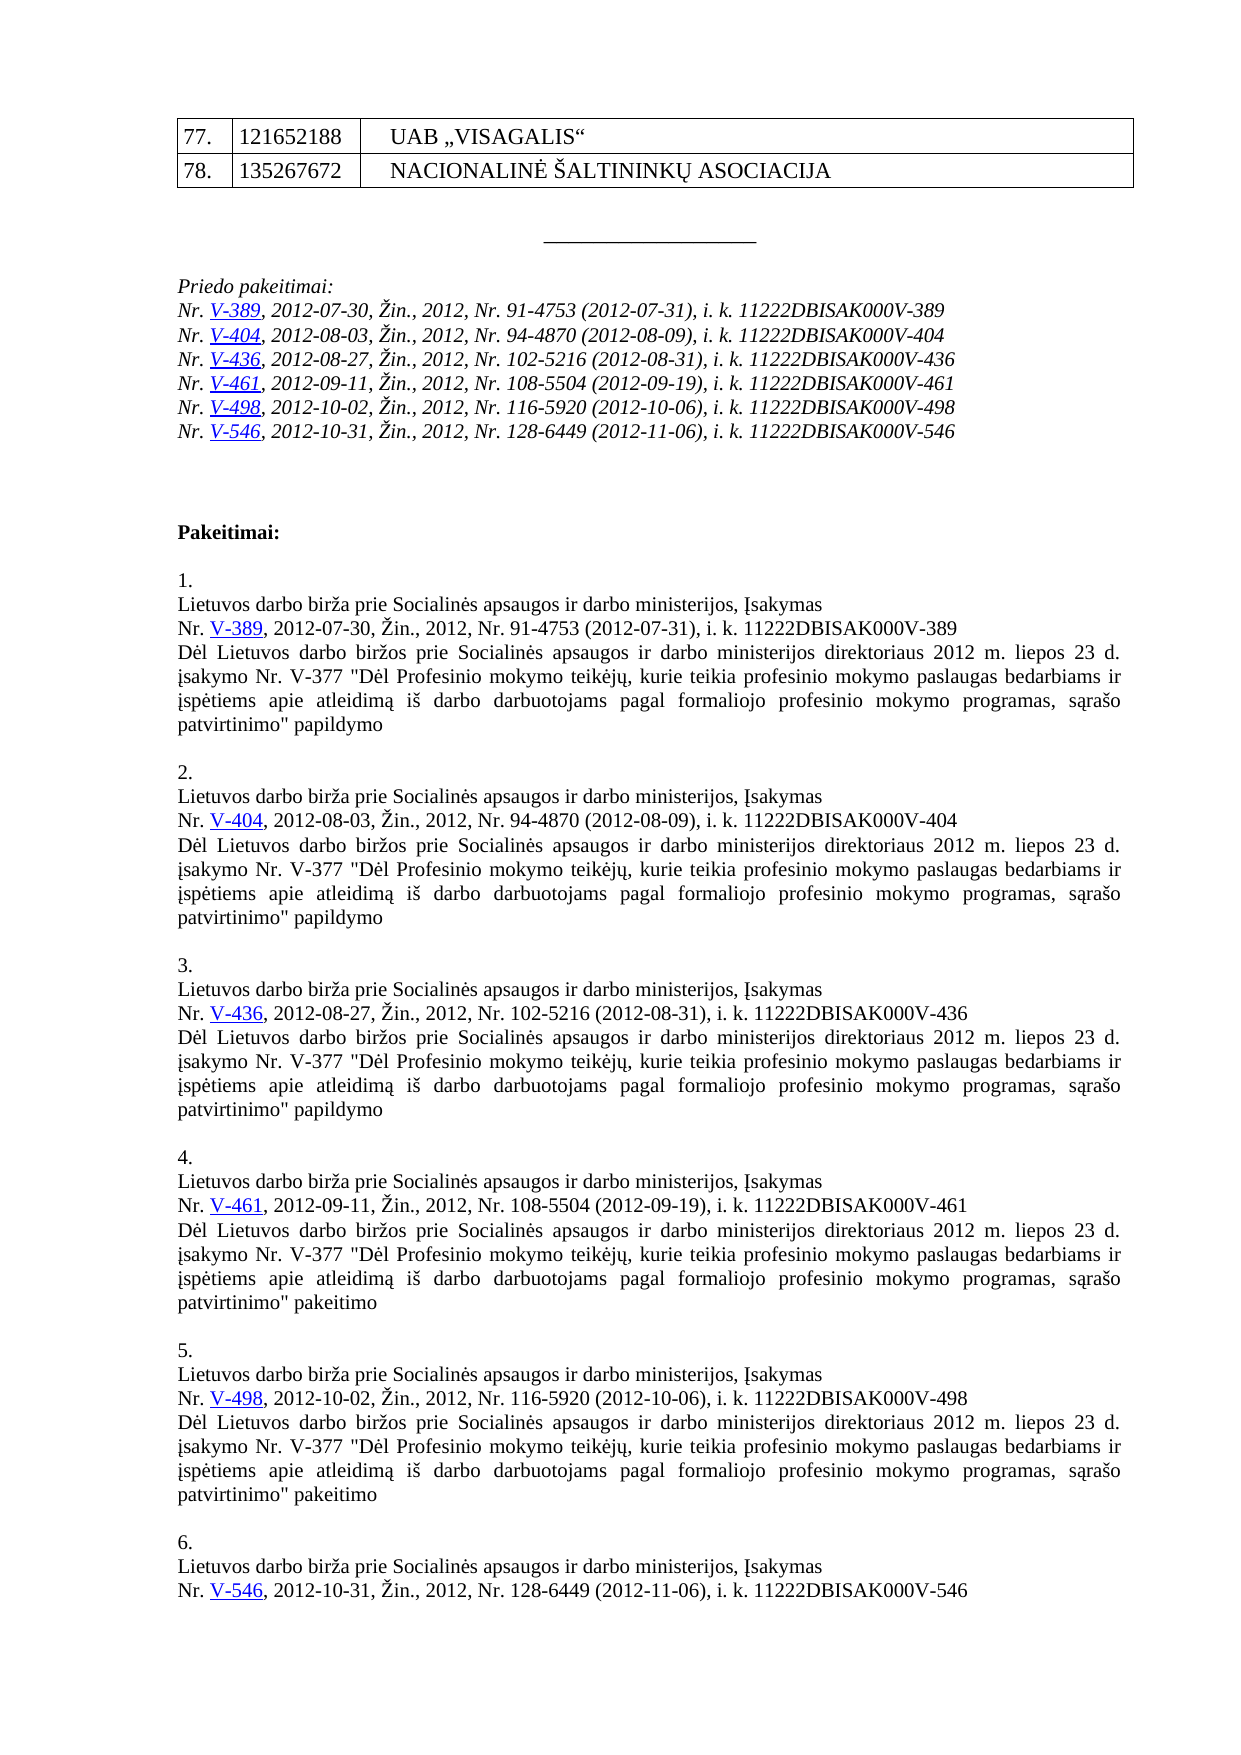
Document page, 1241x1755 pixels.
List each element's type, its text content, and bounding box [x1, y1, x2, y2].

text Priedo pakeitimai: [177, 274, 1122, 298]
text 6. [177, 1530, 1122, 1554]
text Lietuvos darbo birža prie Socialinės apsaugos ir darbo ministerijos, Įsakymas [177, 1169, 1122, 1193]
text Nr. V-404, 2012-08-03, Žin., 2012, Nr. 94-4870 (2012-08-09), i. k. 11222DBISAK000V-404 [177, 322, 1122, 347]
text 4. [177, 1145, 1122, 1169]
table_cell 77. [178, 119, 232, 153]
text Nr. V-436, 2012-08-27, Žin., 2012, Nr. 102-5216 (2012-08-31), i. k. 11222DBISAK000V-436 [177, 1001, 1122, 1025]
table_cell NACIONALINĖ ŠALTININKŲ ASOCIACIJA [361, 154, 1133, 187]
text 3. [177, 953, 1122, 977]
text Dėl Lietuvos darbo biržos prie Socialinės apsaugos ir darbo ministerijos direktoriaus 2012 m. liepos 23 d. įsakymo Nr. V-377 "Dėl Profesinio mokymo teikėjų, kurie teikia profesinio mokymo paslaugas bedarbiams ir įspėtiems apie atleidimą iš darbo darbuotojams pagal formaliojo profesinio mokymo programas, sąrašo patvirtinimo" papildymo [177, 832, 1122, 929]
text Dėl Lietuvos darbo biržos prie Socialinės apsaugos ir darbo ministerijos direktoriaus 2012 m. liepos 23 d. įsakymo Nr. V-377 "Dėl Profesinio mokymo teikėjų, kurie teikia profesinio mokymo paslaugas bedarbiams ir įspėtiems apie atleidimą iš darbo darbuotojams pagal formaliojo profesinio mokymo programas, sąrašo patvirtinimo" pakeitimo [177, 1217, 1122, 1314]
text Nr. V-498, 2012-10-02, Žin., 2012, Nr. 116-5920 (2012-10-06), i. k. 11222DBISAK000V-498 [177, 1386, 1122, 1410]
text Dėl Lietuvos darbo biržos prie Socialinės apsaugos ir darbo ministerijos direktoriaus 2012 m. liepos 23 d. įsakymo Nr. V-377 "Dėl Profesinio mokymo teikėjų, kurie teikia profesinio mokymo paslaugas bedarbiams ir įspėtiems apie atleidimą iš darbo darbuotojams pagal formaliojo profesinio mokymo programas, sąrašo patvirtinimo" papildymo [177, 640, 1122, 736]
text Nr. V-389, 2012-07-30, Žin., 2012, Nr. 91-4753 (2012-07-31), i. k. 11222DBISAK000V-389 [177, 616, 1122, 640]
table_cell 78. [178, 154, 232, 187]
text 5. [177, 1338, 1122, 1362]
text Lietuvos darbo birža prie Socialinės apsaugos ir darbo ministerijos, Įsakymas [177, 592, 1122, 616]
table_cell UAB „VISAGALIS“ [361, 119, 1133, 153]
text Nr. V-546, 2012-10-31, Žin., 2012, Nr. 128-6449 (2012-11-06), i. k. 11222DBISAK000V-546 [177, 1578, 1122, 1602]
text Pakeitimai: [177, 520, 1122, 544]
text Dėl Lietuvos darbo biržos prie Socialinės apsaugos ir darbo ministerijos direktoriaus 2012 m. liepos 23 d. įsakymo Nr. V-377 "Dėl Profesinio mokymo teikėjų, kurie teikia profesinio mokymo paslaugas bedarbiams ir įspėtiems apie atleidimą iš darbo darbuotojams pagal formaliojo profesinio mokymo programas, sąrašo patvirtinimo" pakeitimo [177, 1410, 1122, 1506]
text Nr. V-404, 2012-08-03, Žin., 2012, Nr. 94-4870 (2012-08-09), i. k. 11222DBISAK000V-404 [177, 808, 1122, 832]
text Nr. V-546, 2012-10-31, Žin., 2012, Nr. 128-6449 (2012-11-06), i. k. 11222DBISAK000V-546 [177, 419, 1122, 443]
text Nr. V-498, 2012-10-02, Žin., 2012, Nr. 116-5920 (2012-10-06), i. k. 11222DBISAK000V-498 [177, 395, 1122, 419]
table_cell 121652188 [233, 119, 360, 153]
text _________________ [177, 217, 1122, 246]
text Nr. V-461, 2012-09-11, Žin., 2012, Nr. 108-5504 (2012-09-19), i. k. 11222DBISAK000V-461 [177, 1193, 1122, 1217]
text Lietuvos darbo birža prie Socialinės apsaugos ir darbo ministerijos, Įsakymas [177, 1554, 1122, 1578]
text Lietuvos darbo birža prie Socialinės apsaugos ir darbo ministerijos, Įsakymas [177, 1362, 1122, 1386]
text Nr. V-461, 2012-09-11, Žin., 2012, Nr. 108-5504 (2012-09-19), i. k. 11222DBISAK000V-461 [177, 371, 1122, 395]
text Lietuvos darbo birža prie Socialinės apsaugos ir darbo ministerijos, Įsakymas [177, 784, 1122, 808]
text Nr. V-436, 2012-08-27, Žin., 2012, Nr. 102-5216 (2012-08-31), i. k. 11222DBISAK000V-436 [177, 347, 1122, 371]
text Nr. V-389, 2012-07-30, Žin., 2012, Nr. 91-4753 (2012-07-31), i. k. 11222DBISAK000V-389 [177, 298, 1122, 322]
text Lietuvos darbo birža prie Socialinės apsaugos ir darbo ministerijos, Įsakymas [177, 977, 1122, 1001]
text 2. [177, 760, 1122, 784]
table_cell 135267672 [233, 154, 360, 187]
text Dėl Lietuvos darbo biržos prie Socialinės apsaugos ir darbo ministerijos direktoriaus 2012 m. liepos 23 d. įsakymo Nr. V-377 "Dėl Profesinio mokymo teikėjų, kurie teikia profesinio mokymo paslaugas bedarbiams ir įspėtiems apie atleidimą iš darbo darbuotojams pagal formaliojo profesinio mokymo programas, sąrašo patvirtinimo" papildymo [177, 1025, 1122, 1121]
text 1. [177, 568, 1122, 592]
